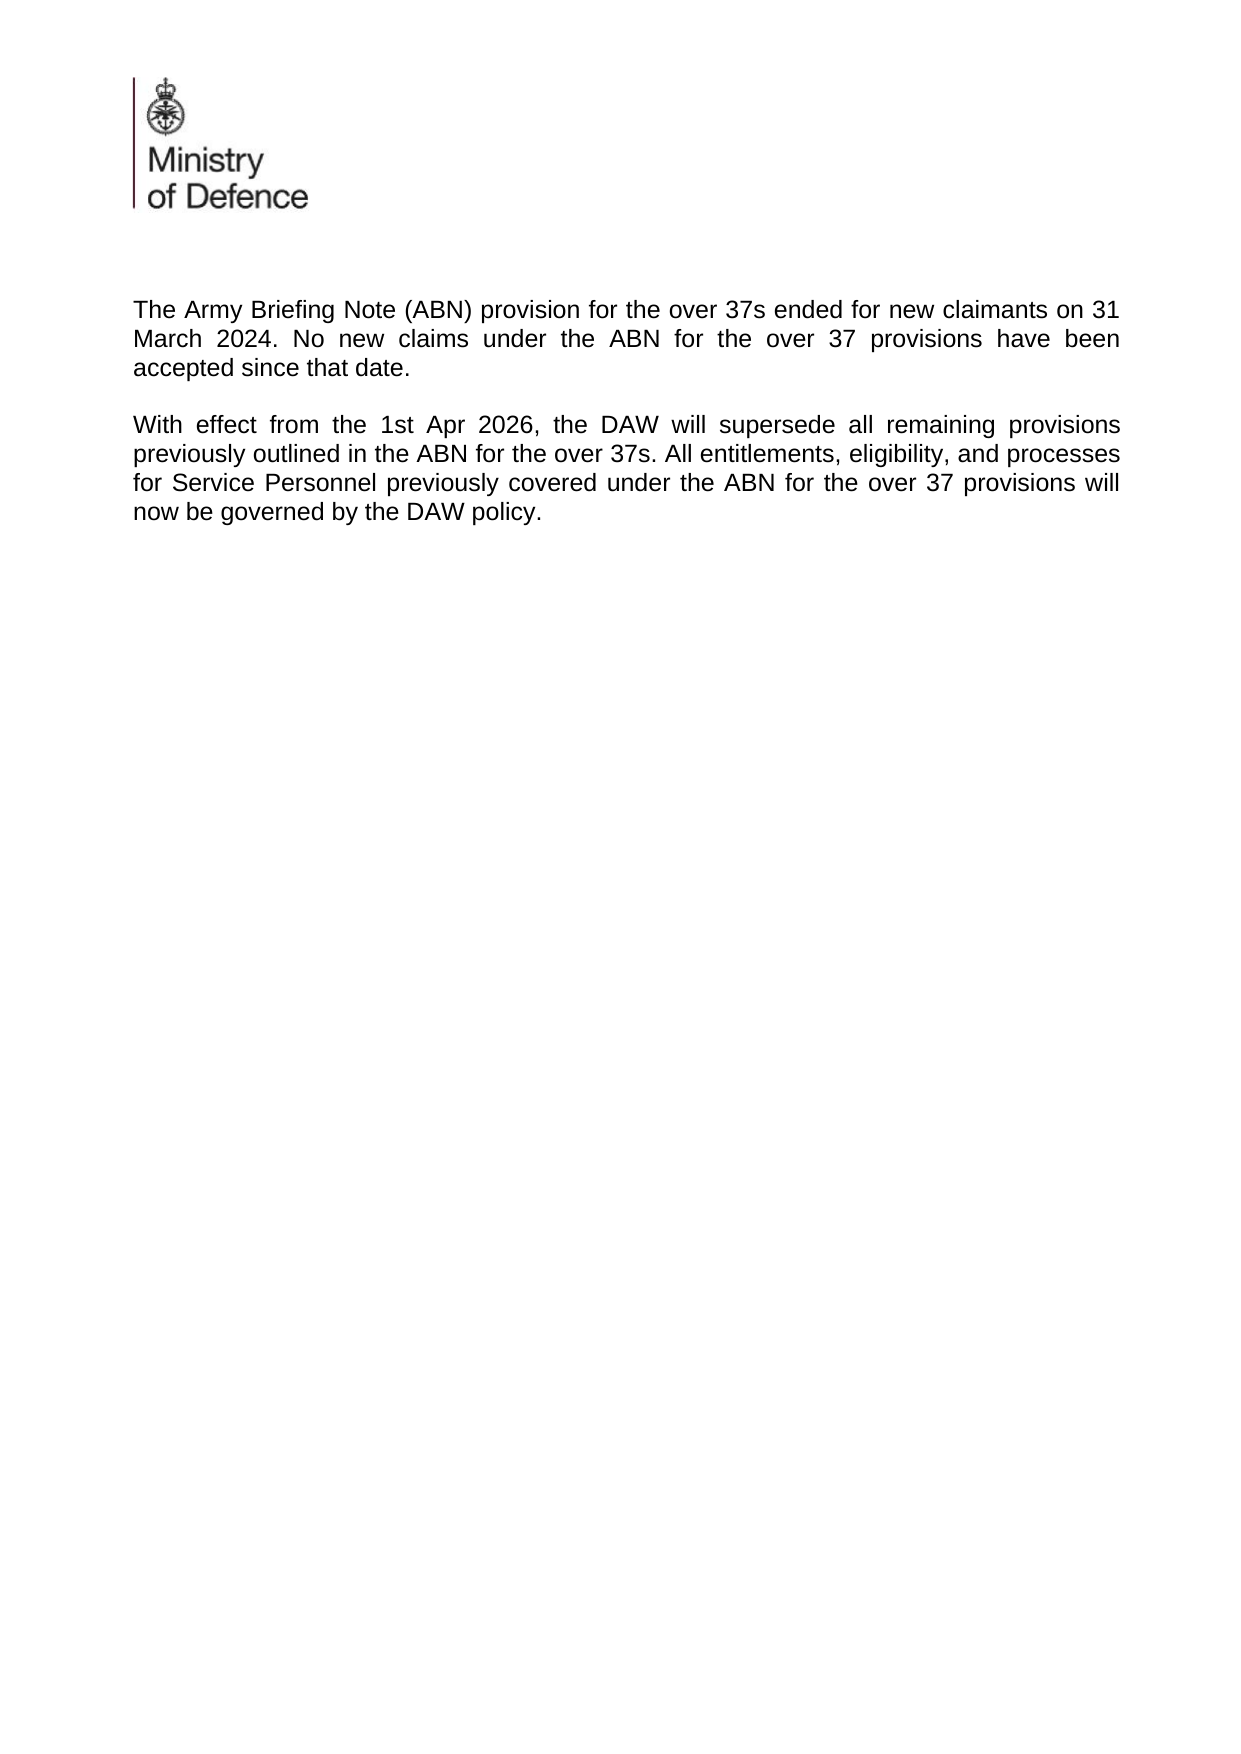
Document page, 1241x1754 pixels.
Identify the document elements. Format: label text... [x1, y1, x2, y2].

text The Army Briefing Note (ABN) provision for the over 37s ended for new claimants on 31 March 2024. No new claims under the ABN for the over 37 provisions have been accepted since that date. [133, 295, 1122, 382]
text With effect from the 1st Apr 2026, the DAW will supersede all remaining provisions previously outlined in the ABN for the over 37s. All entitlements, eligibility, and processes for Service Personnel previously covered under the ABN for the over 37 provisions will now be governed by the DAW policy. [133, 410, 1122, 525]
